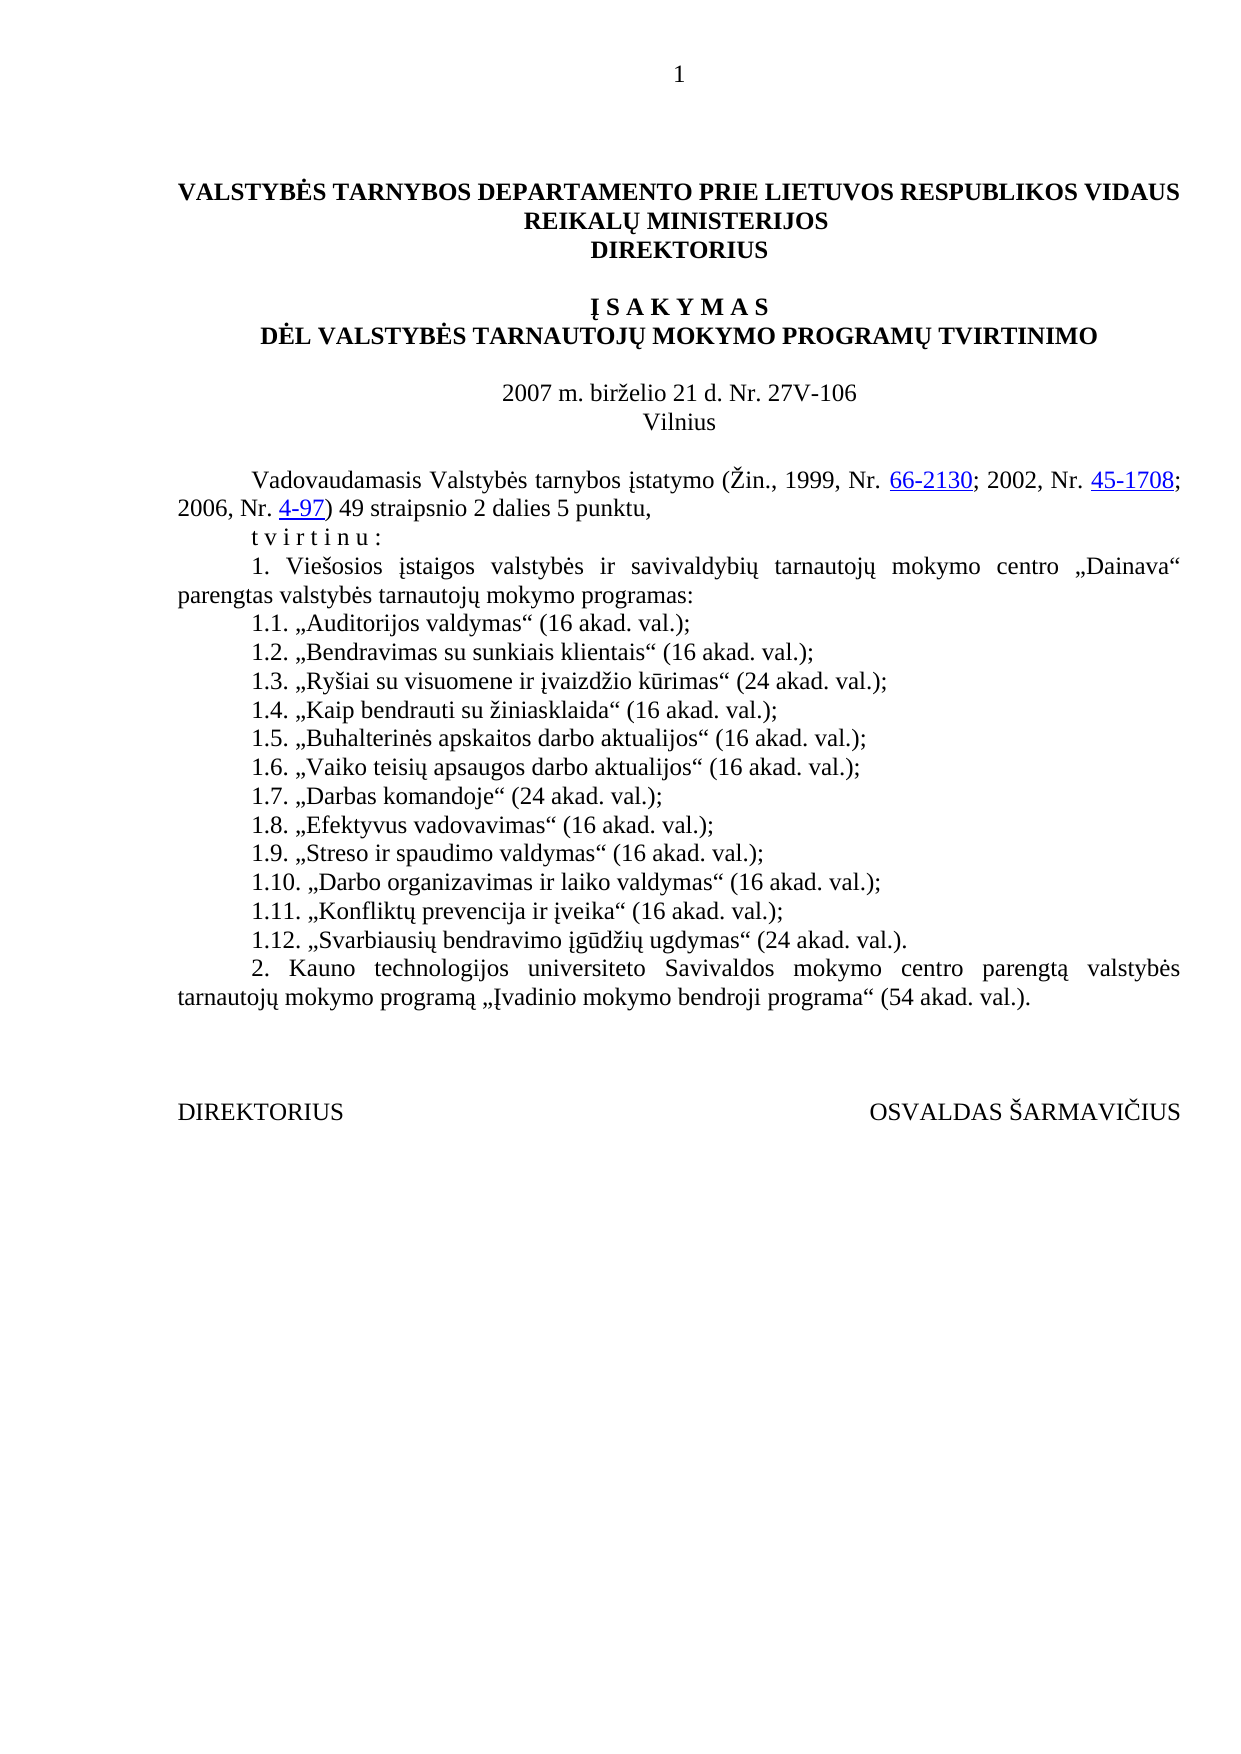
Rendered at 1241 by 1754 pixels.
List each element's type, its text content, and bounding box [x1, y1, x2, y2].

text 1.3. „Ryšiai su visuomene ir įvaizdžio kūrimas“ (24 akad. val.); [177, 666, 1181, 695]
text Į S A K Y M A S [177, 292, 1181, 321]
text Vilnius [177, 407, 1181, 436]
text VALSTYBĖS TARNYBOS DEPARTAMENTO PRIE LIETUVOS RESPUBLIKOS VIDAUS REIKALŲ MINISTERIJOS [177, 177, 1181, 235]
text 1.8. „Efektyvus vadovavimas“ (16 akad. val.); [177, 810, 1181, 838]
text DIREKTORIUS OSVALDAS ŠARMAVIČIUS [177, 1097, 1181, 1126]
text Vadovaudamasis Valstybės tarnybos įstatymo (Žin., 1999, Nr. 66-2130; 2002, Nr. 45-1708; 2006, Nr. 4-97) 49 straipsnio 2 dalies 5 punktu, [177, 465, 1181, 522]
text 1.2. „Bendravimas su sunkiais klientais“ (16 akad. val.); [177, 637, 1181, 666]
text 2007 m. birželio 21 d. Nr. 27V-106 [177, 378, 1181, 407]
text 1.10. „Darbo organizavimas ir laiko valdymas“ (16 akad. val.); [177, 867, 1181, 896]
text tvirtinu: [177, 522, 1181, 551]
text 1.1. „Auditorijos valdymas“ (16 akad. val.); [177, 608, 1181, 637]
text 1.9. „Streso ir spaudimo valdymas“ (16 akad. val.); [177, 838, 1181, 867]
text 1.7. „Darbas komandoje“ (24 akad. val.); [177, 781, 1181, 810]
text 1. Viešosios įstaigos valstybės ir savivaldybių tarnautojų mokymo centro „Dainava“ parengtas valstybės tarnautojų mokymo programas: [177, 551, 1181, 608]
text 1.5. „Buhalterinės apskaitos darbo aktualijos“ (16 akad. val.); [177, 723, 1181, 752]
text DIREKTORIUS [177, 235, 1181, 263]
text 1.6. „Vaiko teisių apsaugos darbo aktualijos“ (16 akad. val.); [177, 752, 1181, 781]
text DĖL VALSTYBĖS TARNAUTOJŲ MOKYMO PROGRAMŲ TVIRTINIMO [177, 321, 1181, 350]
text 1.11. „Konfliktų prevencija ir įveika“ (16 akad. val.); [177, 896, 1181, 925]
text 1.4. „Kaip bendrauti su žiniasklaida“ (16 akad. val.); [177, 695, 1181, 723]
text 1.12. „Svarbiausių bendravimo įgūdžių ugdymas“ (24 akad. val.). [177, 925, 1181, 953]
text 2. Kauno technologijos universiteto Savivaldos mokymo centro parengtą valstybės tarnautojų mokymo programą „Įvadinio mokymo bendroji programa“ (54 akad. val.). [177, 953, 1181, 1011]
